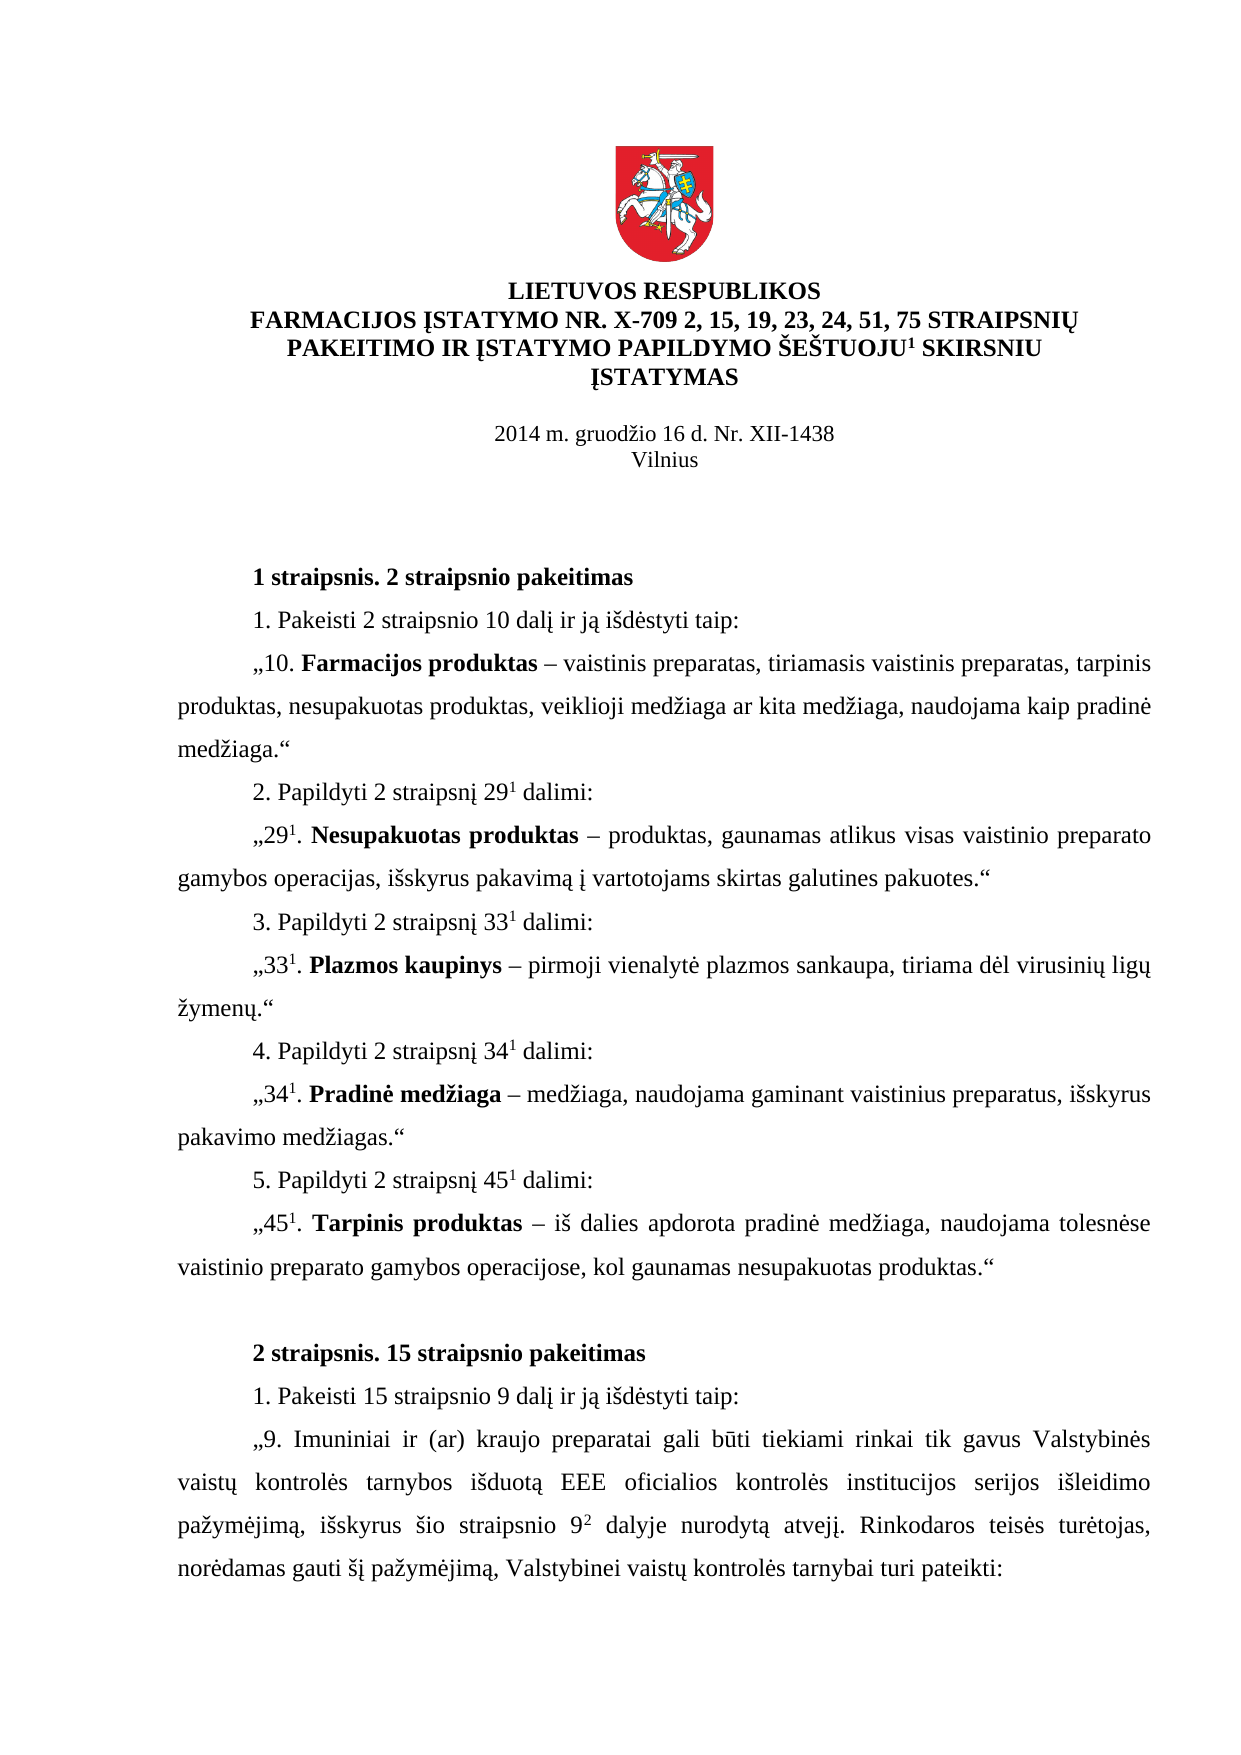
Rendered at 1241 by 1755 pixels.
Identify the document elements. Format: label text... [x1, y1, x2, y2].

text FARMACIJOS ĮSTATYMO NR. X-709 2, 15, 19, 23, 24, 51, 75 STRAIPSNIŲ PAKEITIMO IR ĮSTATYMO PAPILDYMO ŠEŠTUOJU1 SKIRSNIU [177, 305, 1152, 362]
text 2. Papildyti 2 straipsnį 291 dalimi: [177, 777, 1152, 806]
text „9. Imuniniai ir (ar) kraujo preparatai gali būti tiekiami rinkai tik gavus Valstybinės vaistų kontrolės tarnybos išduotą EEE oficialios kontrolės institucijos serijos išleidimo pažymėjimą, išskyrus šio straipsnio 92 dalyje nurodytą atvejį. Rinkodaros teisės turėtojas, norėdamas gauti šį pažymėjimą, Valstybinei vaistų kontrolės tarnybai turi pateikti: [177, 1424, 1152, 1582]
text 2 straipsnis. 15 straipsnio pakeitimas [177, 1338, 1152, 1367]
text „10. Farmacijos produktas – vaistinis preparatas, tiriamasis vaistinis preparatas, tarpinis produktas, nesupakuotas produktas, veiklioji medžiaga ar kita medžiaga, naudojama kaip pradinė medžiaga.“ [177, 648, 1152, 763]
text „331. Plazmos kaupinys – pirmoji vienalytė plazmos sankaupa, tiriama dėl virusinių ligų žymenų.“ [177, 950, 1152, 1022]
text 4. Papildyti 2 straipsnį 341 dalimi: [177, 1036, 1152, 1065]
text LIETUVOS RESPUBLIKOS [177, 276, 1152, 305]
text „291. Nesupakuotas produktas – produktas, gaunamas atlikus visas vaistinio preparato gamybos operacijas, išskyrus pakavimą į vartotojams skirtas galutines pakuotes.“ [177, 820, 1152, 892]
text Vilnius [177, 446, 1152, 472]
text 1 straipsnis. 2 straipsnio pakeitimas [177, 562, 1152, 590]
text 1. Pakeisti 2 straipsnio 10 dalį ir ją išdėstyti taip: [177, 605, 1152, 633]
text 2014 m. gruodžio 16 d. Nr. XII-1438 [177, 420, 1152, 446]
text „341. Pradinė medžiaga – medžiaga, naudojama gaminant vaistinius preparatus, išskyrus pakavimo medžiagas.“ [177, 1079, 1152, 1151]
text ĮSTATYMAS [177, 362, 1152, 391]
text 1. Pakeisti 15 straipsnio 9 dalį ir ją išdėstyti taip: [177, 1381, 1152, 1410]
text 5. Papildyti 2 straipsnį 451 dalimi: [177, 1165, 1152, 1194]
text 3. Papildyti 2 straipsnį 331 dalimi: [177, 907, 1152, 935]
text „451. Tarpinis produktas – iš dalies apdorota pradinė medžiaga, naudojama tolesnėse vaistinio preparato gamybos operacijose, kol gaunamas nesupakuotas produktas.“ [177, 1208, 1152, 1280]
